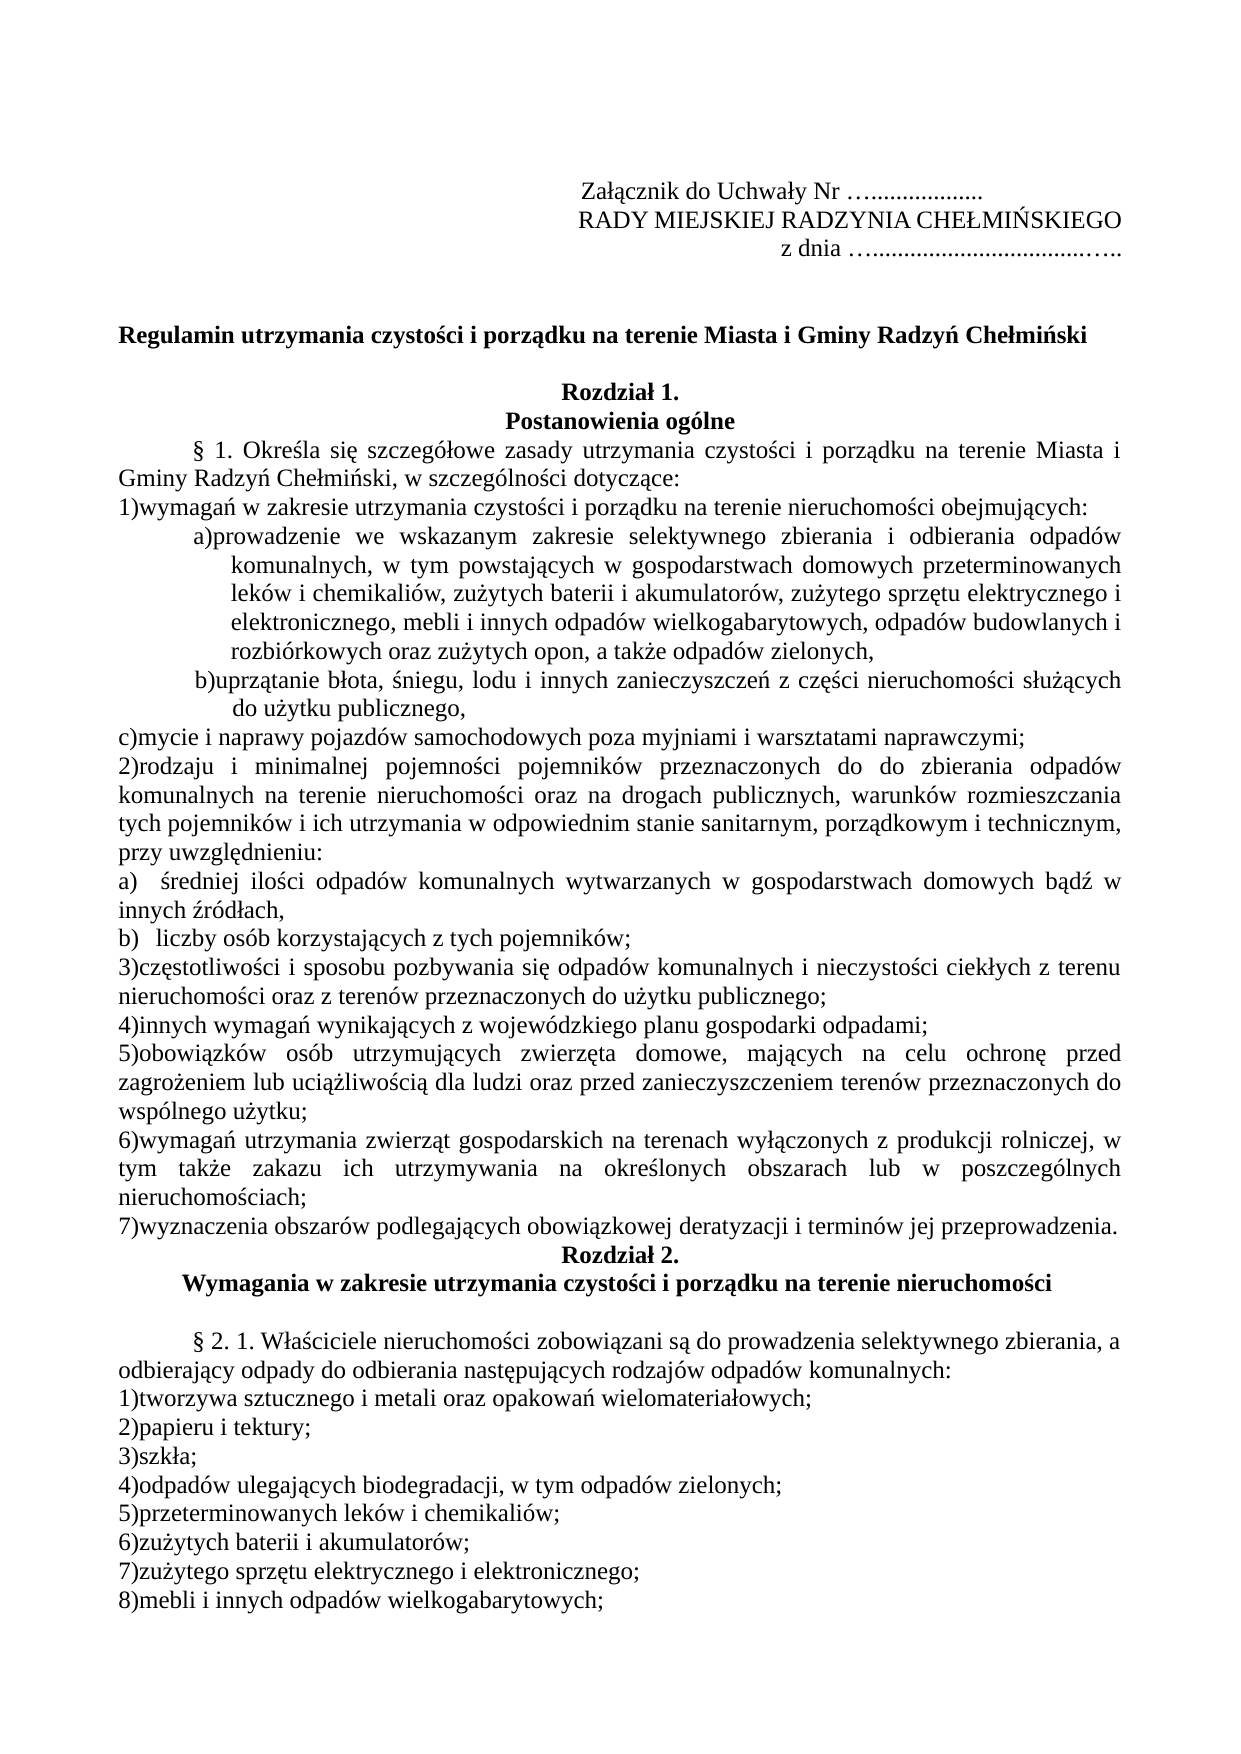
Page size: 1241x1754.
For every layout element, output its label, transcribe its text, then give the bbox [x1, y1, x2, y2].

list częstotliwości i sposobu pozbywania się odpadów komunalnych i nieczystości ciekłych z terenu nieruchomości oraz z terenów przeznaczonych do użytku publicznego; [118, 952, 1122, 1010]
list uprzątanie błota, śniegu, lodu i innych zanieczyszczeń z części nieruchomości służących do użytku publicznego, [194, 665, 1122, 722]
list mebli i innych odpadów wielkogabarytowych; [118, 1585, 1122, 1613]
list zużytych baterii i akumulatorów; [118, 1527, 1122, 1556]
list mycie i naprawy pojazdów samochodowych poza myjniami i warsztatami naprawczymi; [118, 722, 1122, 751]
list tworzywa sztucznego i metali oraz opakowań wielomateriałowych; [118, 1383, 1122, 1412]
list rodzaju i minimalnej pojemności pojemników przeznaczonych do do zbierania odpadów komunalnych na terenie nieruchomości oraz na drogach publicznych, warunków rozmieszczania tych pojemników i ich utrzymania w odpowiednim stanie sanitarnym, porządkowym i technicznym, przy uwzględnieniu: [118, 751, 1122, 866]
text Regulamin utrzymania czystości i porządku na terenie Miasta i Gminy Radzyń Chełmiński [118, 320, 1122, 348]
text Wymagania w zakresie utrzymania czystości i porządku na terenie nieruchomości [118, 1268, 1122, 1297]
list obowiązków osób utrzymujących zwierzęta domowe, mających na celu ochronę przed zagrożeniem lub uciążliwością dla ludzi oraz przed zanieczyszczeniem terenów przeznaczonych do wspólnego użytku; [118, 1038, 1122, 1125]
list b) liczby osób korzystających z tych pojemników; [118, 923, 1122, 952]
text z dnia …..................................….. [118, 233, 1122, 262]
list wymagań w zakresie utrzymania czystości i porządku na terenie nieruchomości obejmujących: [118, 492, 1122, 521]
list odpadów ulegających biodegradacji, w tym odpadów zielonych; [118, 1470, 1122, 1498]
text Postanowienia ogólne [118, 406, 1122, 435]
list innych wymagań wynikających z wojewódzkiego planu gospodarki odpadami; [118, 1010, 1122, 1038]
text Załącznik do Uchwały Nr ….................. [118, 176, 1122, 205]
text § 1. Określa się szczegółowe zasady utrzymania czystości i porządku na terenie Miasta i Gminy Radzyń Chełmiński, w szczególności dotyczące: [118, 435, 1122, 492]
text § 2. 1. Właściciele nieruchomości zobowiązani są do prowadzenia selektywnego zbierania, a odbierający odpady do odbierania następujących rodzajów odpadów komunalnych: [118, 1326, 1122, 1383]
list zużytego sprzętu elektrycznego i elektronicznego; [118, 1556, 1122, 1585]
list papieru i tektury; [118, 1412, 1122, 1441]
list wymagań utrzymania zwierząt gospodarskich na terenach wyłączonych z produkcji rolniczej, w tym także zakazu ich utrzymywania na określonych obszarach lub w poszczególnych nieruchomościach; [118, 1125, 1122, 1211]
list a) średniej ilości odpadów komunalnych wytwarzanych w gospodarstwach domowych bądź w innych źródłach, [118, 866, 1122, 923]
list szkła; [118, 1441, 1122, 1470]
list prowadzenie we wskazanym zakresie selektywnego zbierania i odbierania odpadów komunalnych, w tym powstających w gospodarstwach domowych przeterminowanych leków i chemikaliów, zużytych baterii i akumulatorów, zużytego sprzętu elektrycznego i elektronicznego, mebli i innych odpadów wielkogabarytowych, odpadów budowlanych i rozbiórkowych oraz zużytych opon, a także odpadów zielonych, [193, 521, 1122, 665]
text RADY MIEJSKIEJ RADZYNIA CHEŁMIŃSKIEGO [118, 205, 1122, 233]
list wyznaczenia obszarów podlegających obowiązkowej deratyzacji i terminów jej przeprowadzenia. [118, 1211, 1122, 1240]
text Rozdział 1. [118, 377, 1122, 406]
list przeterminowanych leków i chemikaliów; [118, 1498, 1122, 1527]
text Rozdział 2. [118, 1240, 1122, 1268]
